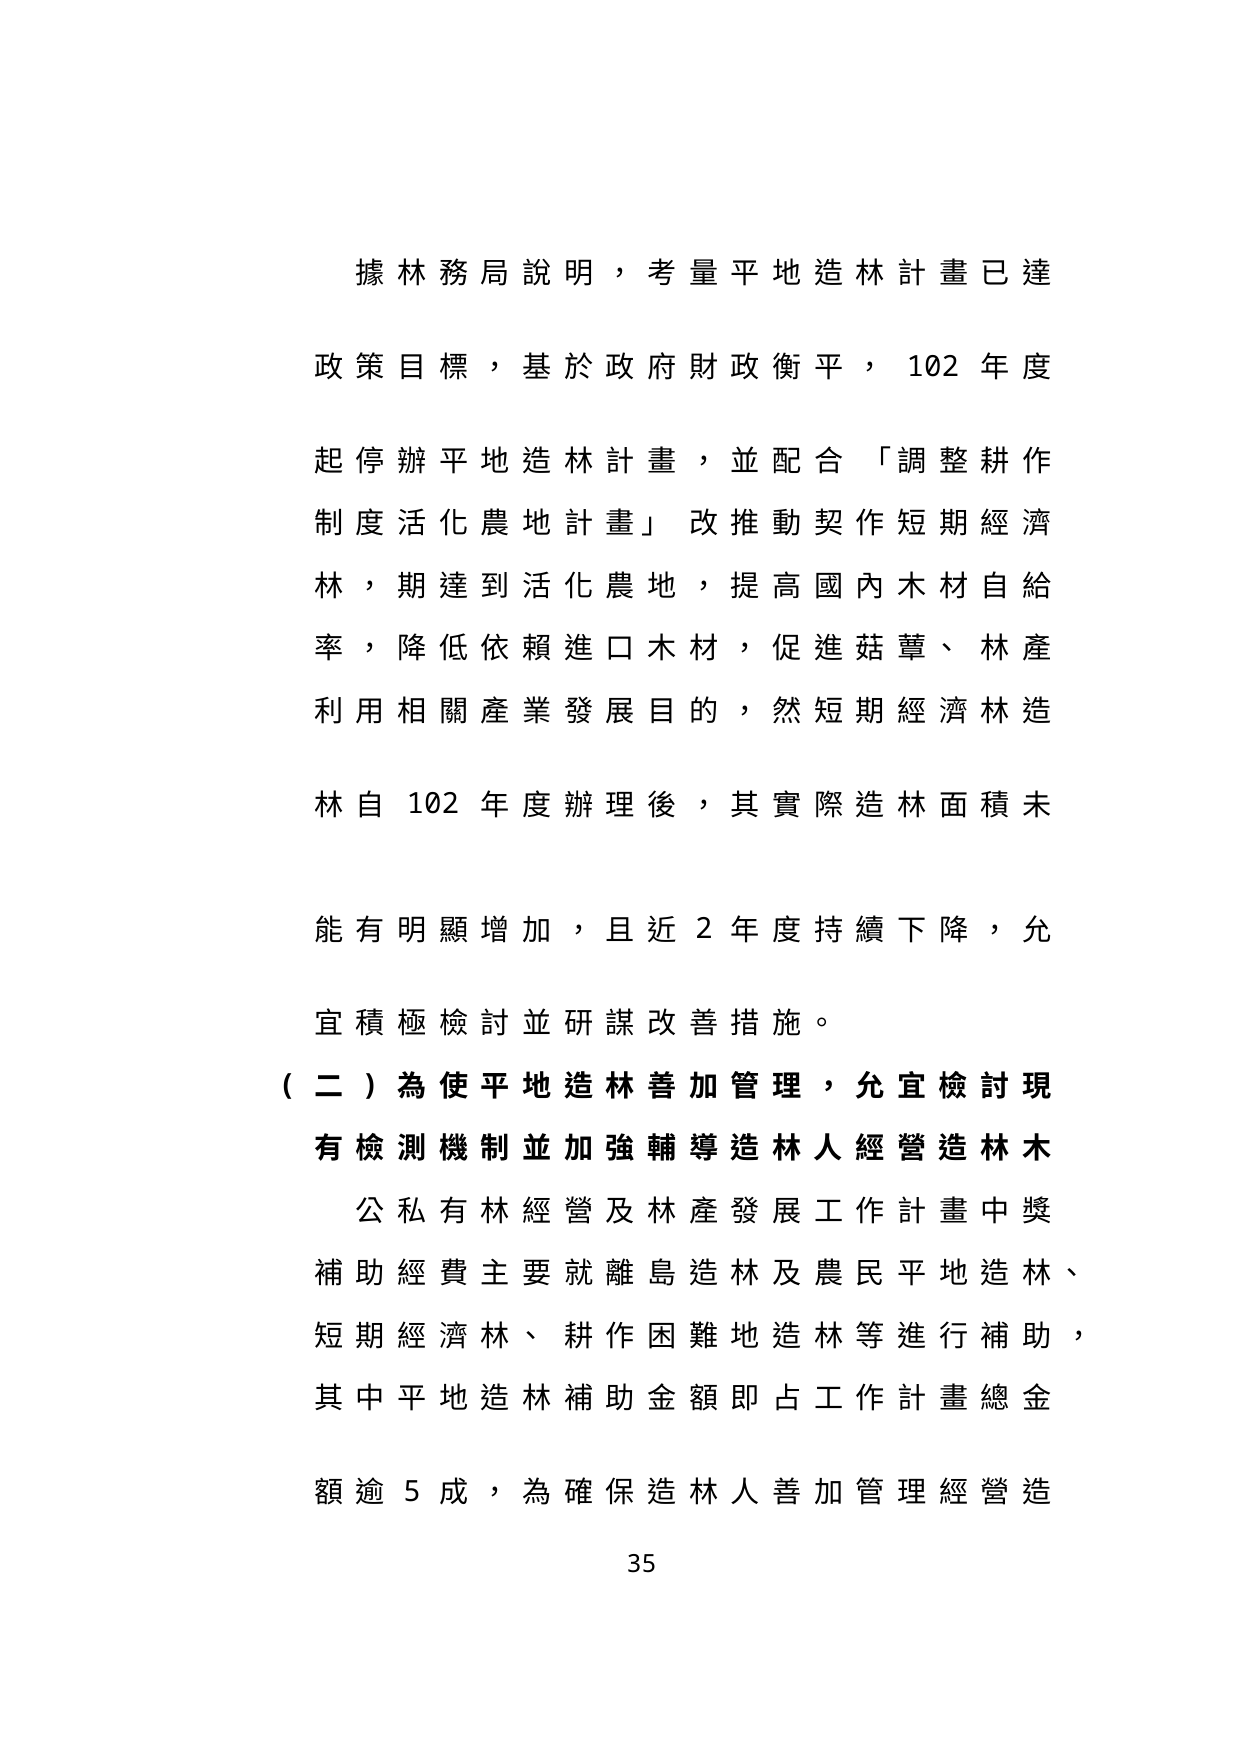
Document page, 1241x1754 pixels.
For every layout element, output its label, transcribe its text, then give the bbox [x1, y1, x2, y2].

text 公私有林經營及林產發展工作計畫中獎補助經費主要就離島造林及農民平地造林、短期經濟林、耕作困難地造林等進行補助，其中平地造林補助金額即占工作計畫總金額逾5成，為確保造林人善加管理經營造林木，依據平地造林直接給付及種苗配撥實施要點第11點規定，可由相關機關定期進行檢(抽)測。查審計部107年度中央政府總決算暨附屬單位決算及綜計表審核報告就林務局造林計畫抽測案件及改正情形之調查，平地造林抽測案件仍有部分尚未回報，恐與該局係透過人工追蹤比對後續回報及改正情形有關，另檢測作業依上開要點規定可由公所辦理，惟公所檢測人力及設備較為不足，且亦有人員異動頻繁等問題，致相關檢測並未確實，允宜積極改善。 [271, 1167, 1058, 1542]
text (二)為使平地造林善加管理，允宜檢討現有檢測機制並加強輔導造林人經營造林木 [242, 1042, 1058, 1167]
text 據林務局說明，考量平地造林計畫已達政策目標，基於政府財政衡平，102年度起停辦平地造林計畫，並配合「調整耕作制度活化農地計畫」改推動契作短期經濟林，期達到活化農地，提高國內木材自給率，降低依賴進口木材，促進菇蕈、林產利用相關產業發展目的，然短期經濟林造林自102年度辦理後，其實際造林面積未能有明顯增加，且近2年度持續下降，允宜積極檢討並研謀改善措施。 [271, 229, 1058, 1042]
